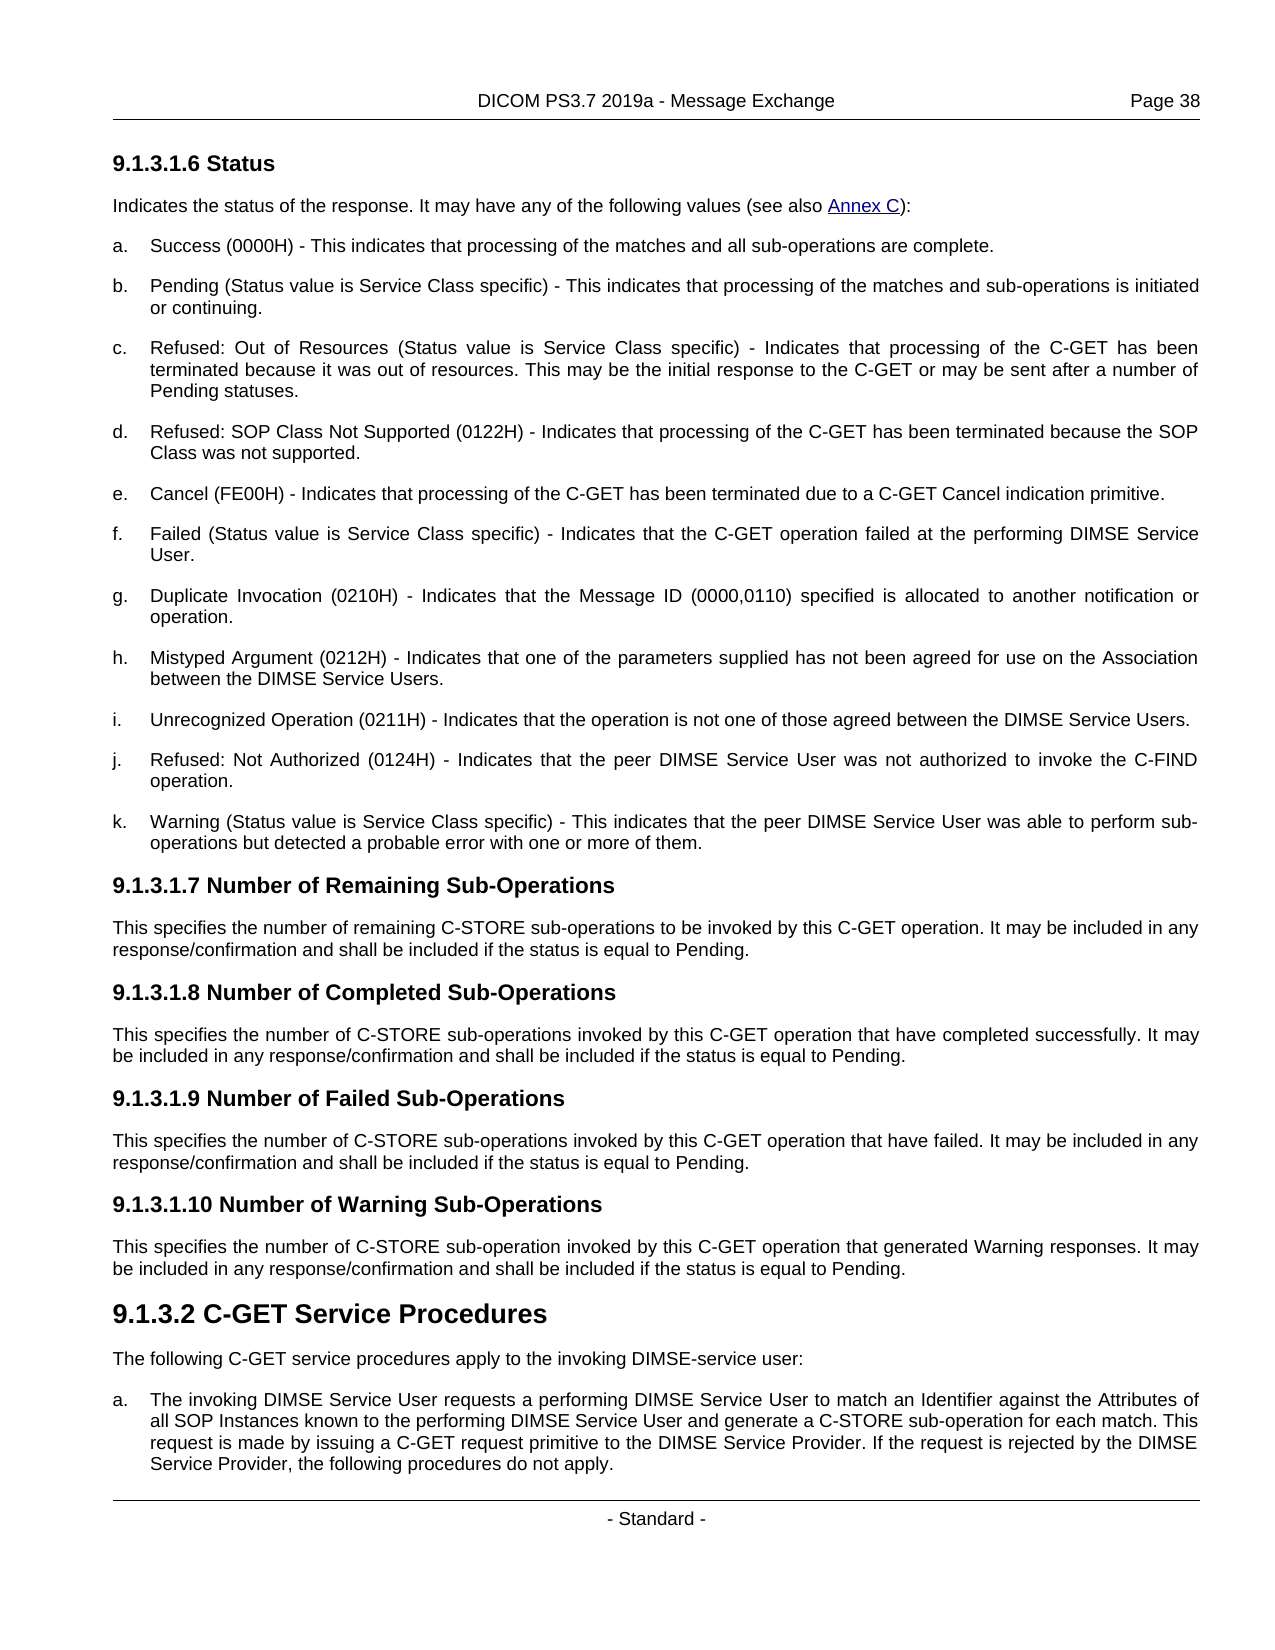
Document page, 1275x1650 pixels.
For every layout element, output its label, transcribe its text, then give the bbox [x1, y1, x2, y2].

list Refused: SOP Class Not Supported (0122H) - Indicates that processing of the C-GET has been terminated because the SOP Class was not supported. [112, 421, 1200, 464]
text 9.1.3.1.6 Status [112, 150, 1200, 176]
list Refused: Out of Resources (Status value is Service Class specific) - Indicates that processing of the C-GET has been terminated because it was out of resources. This may be the initial response to the C-GET or may be sent after a number of Pending statuses. [112, 337, 1200, 402]
list Warning (Status value is Service Class specific) - This indicates that the peer DIMSE Service User was able to perform sub-operations but detected a probable error with one or more of them. [112, 811, 1200, 854]
text This specifies the number of C-STORE sub-operations invoked by this C-GET operation that have failed. It may be included in any response/confirmation and shall be included if the status is equal to Pending. [112, 1130, 1200, 1173]
list Pending (Status value is Service Class specific) - This indicates that processing of the matches and sub-operations is initiated or continuing. [112, 275, 1200, 318]
list Refused: Not Authorized (0124H) - Indicates that the peer DIMSE Service User was not authorized to invoke the C-FIND operation. [112, 749, 1200, 792]
text 9.1.3.1.7 Number of Remaining Sub-Operations [112, 872, 1200, 898]
text Indicates the status of the response. It may have any of the following values (see also Annex C): [112, 194, 1200, 216]
text 9.1.3.1.8 Number of Completed Sub-Operations [112, 979, 1200, 1005]
list Mistyped Argument (0212H) - Indicates that one of the parameters supplied has not been agreed for use on the Association between the DIMSE Service Users. [112, 646, 1200, 689]
text 9.1.3.2 C-GET Service Procedures [112, 1298, 1200, 1329]
text 9.1.3.1.10 Number of Warning Sub-Operations [112, 1192, 1200, 1218]
text This specifies the number of C-STORE sub-operations invoked by this C-GET operation that have completed successfully. It may be included in any response/confirmation and shall be included if the status is equal to Pending. [112, 1023, 1200, 1067]
list Duplicate Invocation (0210H) - Indicates that the Message ID (0000,0110) specified is allocated to another notification or operation. [112, 584, 1200, 628]
text This specifies the number of remaining C-STORE sub-operations to be invoked by this C-GET operation. It may be included in any response/confirmation and shall be included if the status is equal to Pending. [112, 917, 1200, 960]
list The invoking DIMSE Service User requests a performing DIMSE Service User to match an Identifier against the Attributes of all SOP Instances known to the performing DIMSE Service User and generate a C-STORE sub-operation for each match. This request is made by issuing a C-GET request primitive to the DIMSE Service Provider. If the request is rejected by the DIMSE Service Provider, the following procedures do not apply. [112, 1388, 1200, 1475]
list Unrecognized Operation (0211H) - Indicates that the operation is not one of those agreed between the DIMSE Service Users. [112, 708, 1200, 730]
text This specifies the number of C-STORE sub-operation invoked by this C-GET operation that generated Warning responses. It may be included in any response/confirmation and shall be included if the status is equal to Pending. [112, 1236, 1200, 1279]
list Success (0000H) - This indicates that processing of the matches and all sub-operations are complete. [112, 235, 1200, 256]
list Cancel (FE00H) - Indicates that processing of the C-GET has been terminated due to a C-GET Cancel indication primitive. [112, 482, 1200, 504]
list Failed (Status value is Service Class specific) - Indicates that the C-GET operation failed at the performing DIMSE Service User. [112, 523, 1200, 566]
text The following C-GET service procedures apply to the invoking DIMSE-service user: [112, 1348, 1200, 1370]
text 9.1.3.1.9 Number of Failed Sub-Operations [112, 1085, 1200, 1111]
